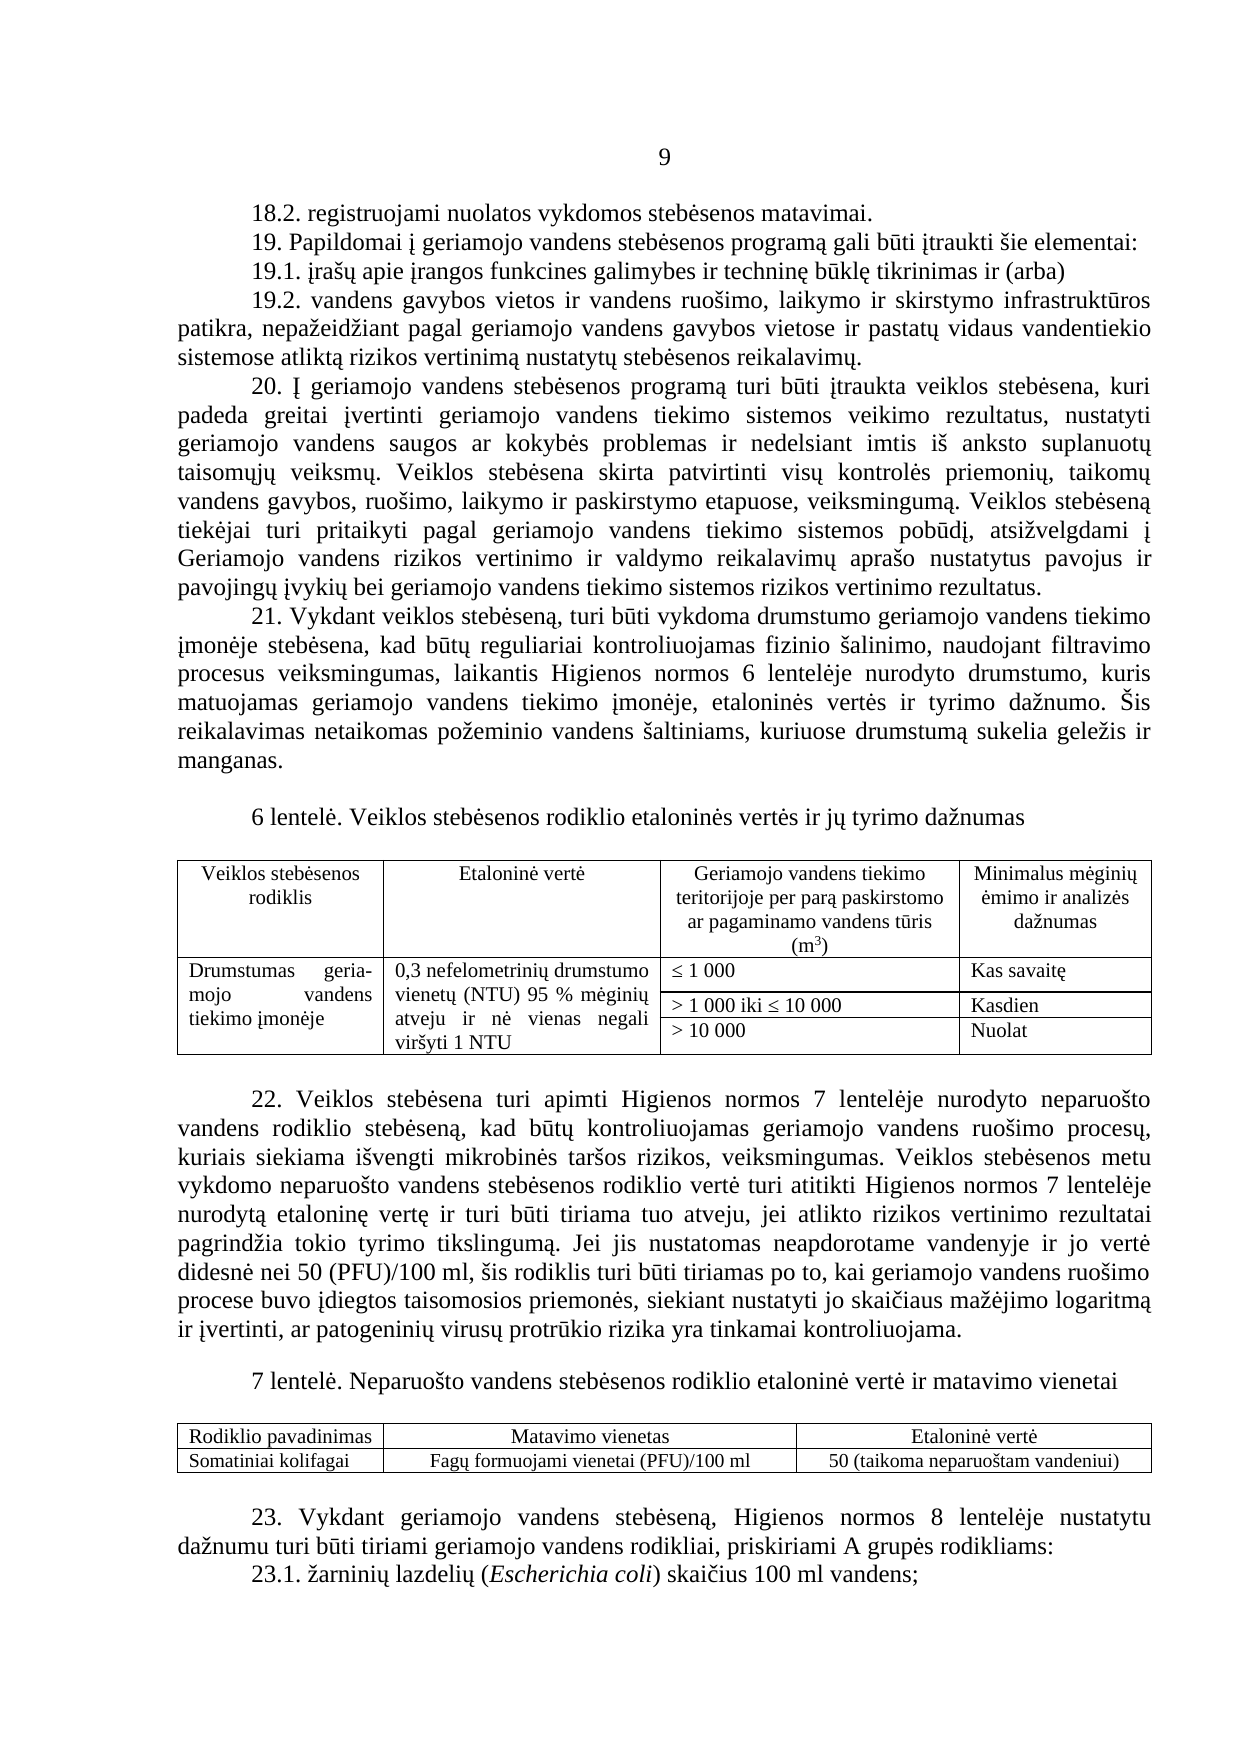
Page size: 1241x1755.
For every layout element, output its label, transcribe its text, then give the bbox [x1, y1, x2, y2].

table_header Geriamojo vandens tiekimo teritorijoje per parą paskirstomo ar pagaminamo vandens tūris (m3) [661, 861, 959, 957]
table_cell > 1 000 iki ≤ 10 000 [661, 993, 959, 1017]
text 19.1. įrašų apie įrangos funkcines galimybes ir techninę būklę tikrinimas ir (arba) [177, 256, 1152, 285]
table_cell ≤ 1 000 [661, 958, 959, 991]
text 23.1. žarninių lazdelių (Escherichia coli) skaičius 100 ml vandens; [177, 1559, 1152, 1588]
table_cell Fagų formuojami vienetai (PFU)/100 ml [384, 1449, 796, 1472]
table_cell Kasdien [960, 993, 1151, 1017]
text 22. Veiklos stebėsena turi apimti Higienos normos 7 lentelėje nurodyto neparuošto vandens rodiklio stebėseną, kad būtų kontroliuojamas geriamojo vandens ruošimo procesų, kuriais siekiama išvengti mikrobinės taršos rizikos, veiksmingumas. Veiklos stebėsenos metu vykdomo neparuošto vandens stebėsenos rodiklio vertė turi atitikti Higienos normos 7 lentelėje nurodytą etaloninę vertę ir turi būti tiriama tuo atveju, jei atlikto rizikos vertinimo rezultatai pagrindžia tokio tyrimo tikslingumą. Jei jis nustatomas neapdorotame vandenyje ir jo vertė didesnė nei 50 (PFU)/100 ml, šis rodiklis turi būti tiriamas po to, kai geriamojo vandens ruošimo procese buvo įdiegtos taisomosios priemonės, siekiant nustatyti jo skaičiaus mažėjimo logaritmą ir įvertinti, ar patogeninių virusų protrūkio rizika yra tinkamai kontroliuojama. [177, 1084, 1152, 1343]
table_header Etaloninė vertė [797, 1424, 1151, 1448]
table_header Veiklos stebėsenos rodiklis [178, 861, 383, 957]
text 23. Vykdant geriamojo vandens stebėseną, Higienos normos 8 lentelėje nustatytu dažnumu turi būti tiriami geriamojo vandens rodikliai, priskiriami A grupės rodikliams: [177, 1502, 1152, 1559]
table_header Rodiklio pavadinimas [178, 1424, 383, 1448]
text 20. Į geriamojo vandens stebėsenos programą turi būti įtraukta veiklos stebėsena, kuri padeda greitai įvertinti geriamojo vandens tiekimo sistemos veikimo rezultatus, nustatyti geriamojo vandens saugos ar kokybės problemas ir nedelsiant imtis iš anksto suplanuotų taisomųjų veiksmų. Veiklos stebėsena skirta patvirtinti visų kontrolės priemonių, taikomų vandens gavybos, ruošimo, laikymo ir paskirstymo etapuose, veiksmingumą. Veiklos stebėseną tiekėjai turi pritaikyti pagal geriamojo vandens tiekimo sistemos pobūdį, atsižvelgdami į Geriamojo vandens rizikos vertinimo ir valdymo reikalavimų aprašo nustatytus pavojus ir pavojingų įvykių bei geriamojo vandens tiekimo sistemos rizikos vertinimo rezultatus. [177, 371, 1152, 601]
table_cell Kas savaitę [960, 958, 1151, 991]
table_header Matavimo vienetas [384, 1424, 796, 1448]
table_cell > 10 000 [661, 1018, 959, 1054]
text 21. Vykdant veiklos stebėseną, turi būti vykdoma drumstumo geriamojo vandens tiekimo įmonėje stebėsena, kad būtų reguliariai kontroliuojamas fizinio šalinimo, naudojant filtravimo procesus veiksmingumas, laikantis Higienos normos 6 lentelėje nurodyto drumstumo, kuris matuojamas geriamojo vandens tiekimo įmonėje, etaloninės vertės ir tyrimo dažnumo. Šis reikalavimas netaikomas požeminio vandens šaltiniams, kuriuose drumstumą sukelia geležis ir manganas. [177, 601, 1152, 773]
table_cell Nuolat [960, 1018, 1151, 1054]
text 18.2. registruojami nuolatos vykdomos stebėsenos matavimai. [177, 198, 1152, 227]
text 7 lentelė. Neparuošto vandens stebėsenos rodiklio etaloninė vertė ir matavimo vienetai [177, 1366, 1152, 1394]
table_cell Drumstumas geria-mojo vandens tiekimo įmonėje [178, 958, 383, 1054]
text 19.2. vandens gavybos vietos ir vandens ruošimo, laikymo ir skirstymo infrastruktūros patikra, nepažeidžiant pagal geriamojo vandens gavybos vietose ir pastatų vidaus vandentiekio sistemose atliktą rizikos vertinimą nustatytų stebėsenos reikalavimų. [177, 285, 1152, 371]
table_cell Somatiniai kolifagai [178, 1449, 383, 1472]
table_header Minimalus mėginių ėmimo ir analizės dažnumas [960, 861, 1151, 957]
text 6 lentelė. Veiklos stebėsenos rodiklio etaloninės vertės ir jų tyrimo dažnumas [177, 802, 1152, 831]
table_cell 0,3 nefelometrinių drumstumo vienetų (NTU) 95 % mėginių atveju ir nė vienas negali viršyti 1 NTU [384, 958, 660, 1054]
table_cell 50 (taikoma neparuoštam vandeniui) [797, 1449, 1151, 1472]
table_header Etaloninė vertė [384, 861, 660, 957]
text 19. Papildomai į geriamojo vandens stebėsenos programą gali būti įtraukti šie elementai: [177, 227, 1152, 256]
